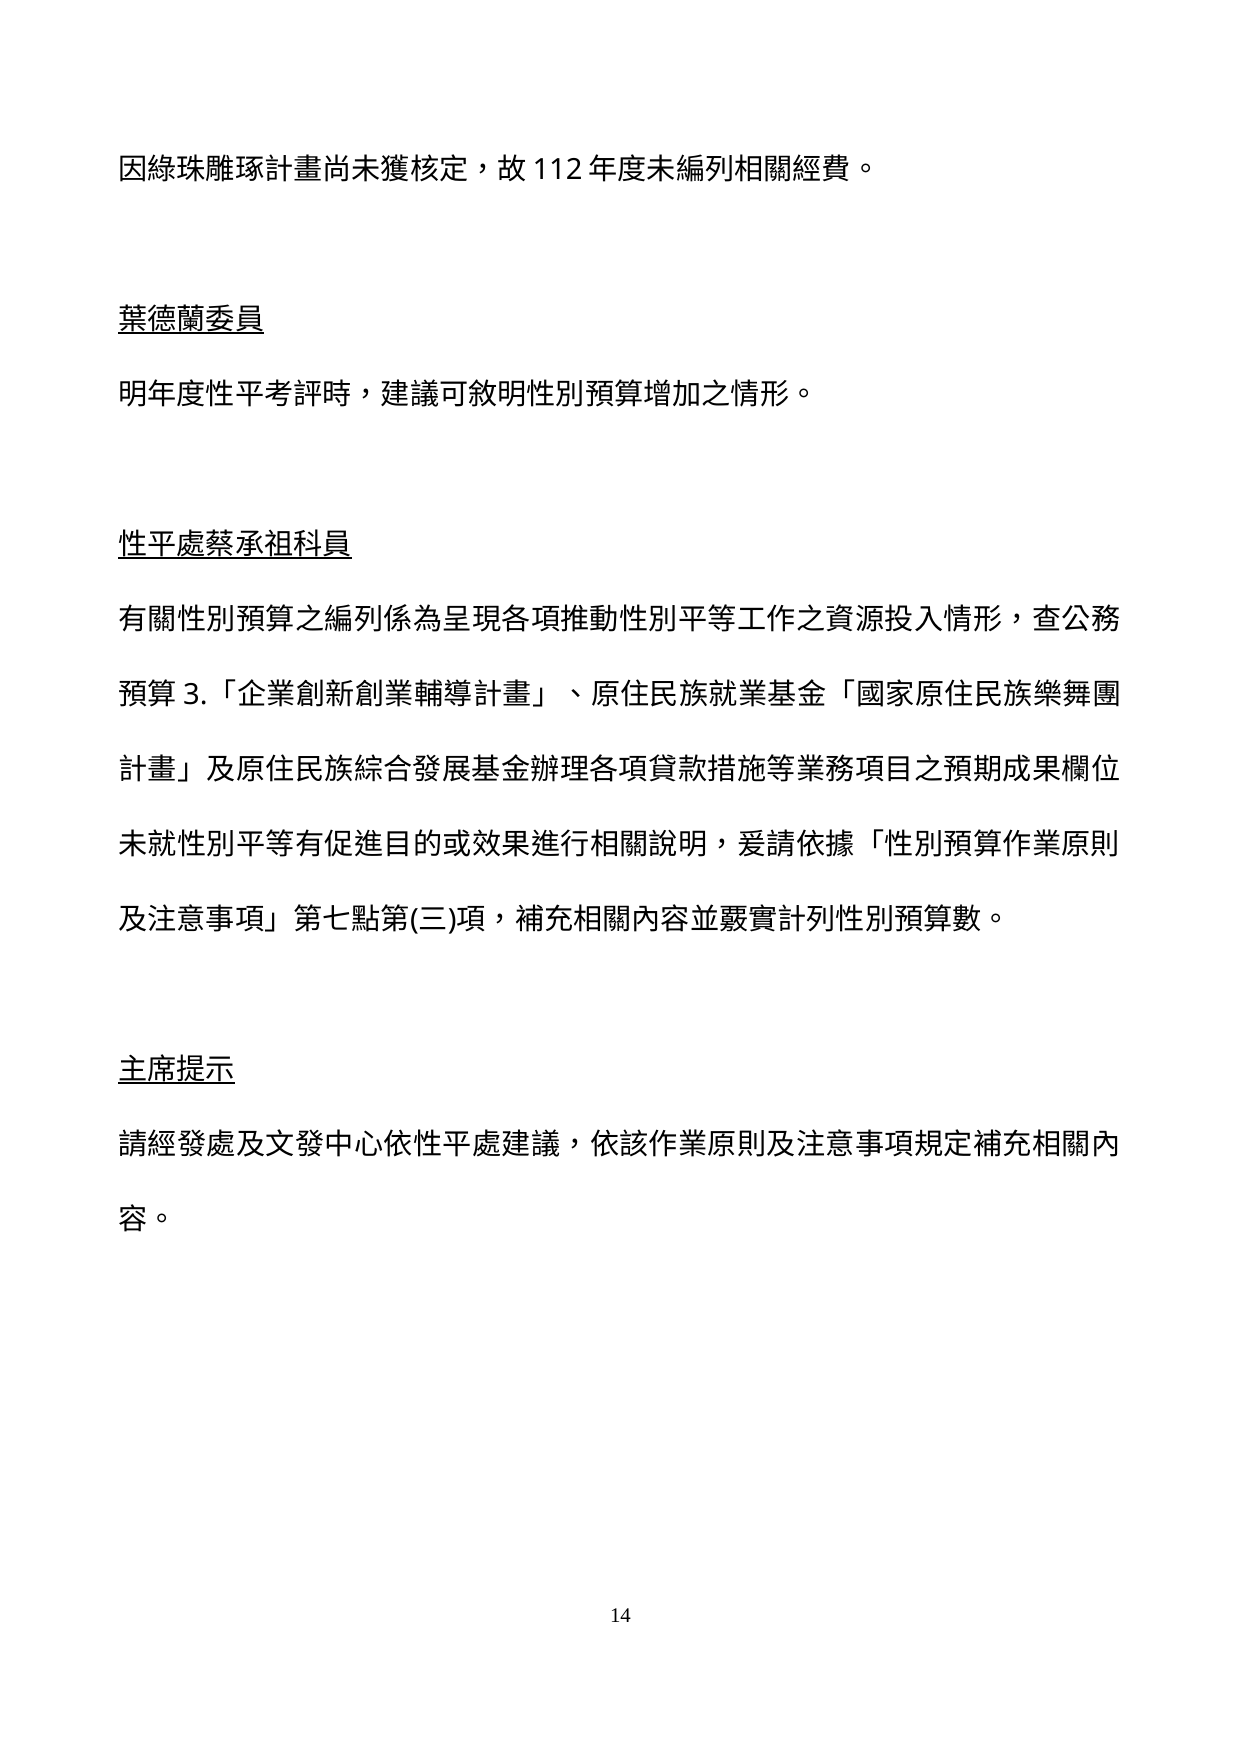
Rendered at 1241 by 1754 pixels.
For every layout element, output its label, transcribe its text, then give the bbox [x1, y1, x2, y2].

text 有關性別預算之編列係為呈現各項推動性別平等工作之資源投入情形，查公務預算3.「企業創新創業輔導計畫」、原住民族就業基金「國家原住民族樂舞團計畫」及原住民族綜合發展基金辦理各項貸款措施等業務項目之預期成果欄位，未就性別平等有促進目的或效果進行相關說明，爰請依據「性別預算作業原則及注意事項」第七點第(三)項，補充相關內容並覈實計列性別預算數。 [118, 579, 1122, 954]
text 主席提示 [118, 1029, 1122, 1104]
text 明年度性平考評時，建議可敘明性別預算增加之情形。 [118, 354, 1122, 429]
text 請經發處及文發中心依性平處建議，依該作業原則及注意事項規定補充相關內容。 [118, 1104, 1122, 1254]
text 性平處蔡承祖科員 [118, 504, 1122, 579]
text 葉德蘭委員 [118, 279, 1122, 354]
text 因綠珠雕琢計畫尚未獲核定，故112年度未編列相關經費。 [118, 129, 1122, 204]
